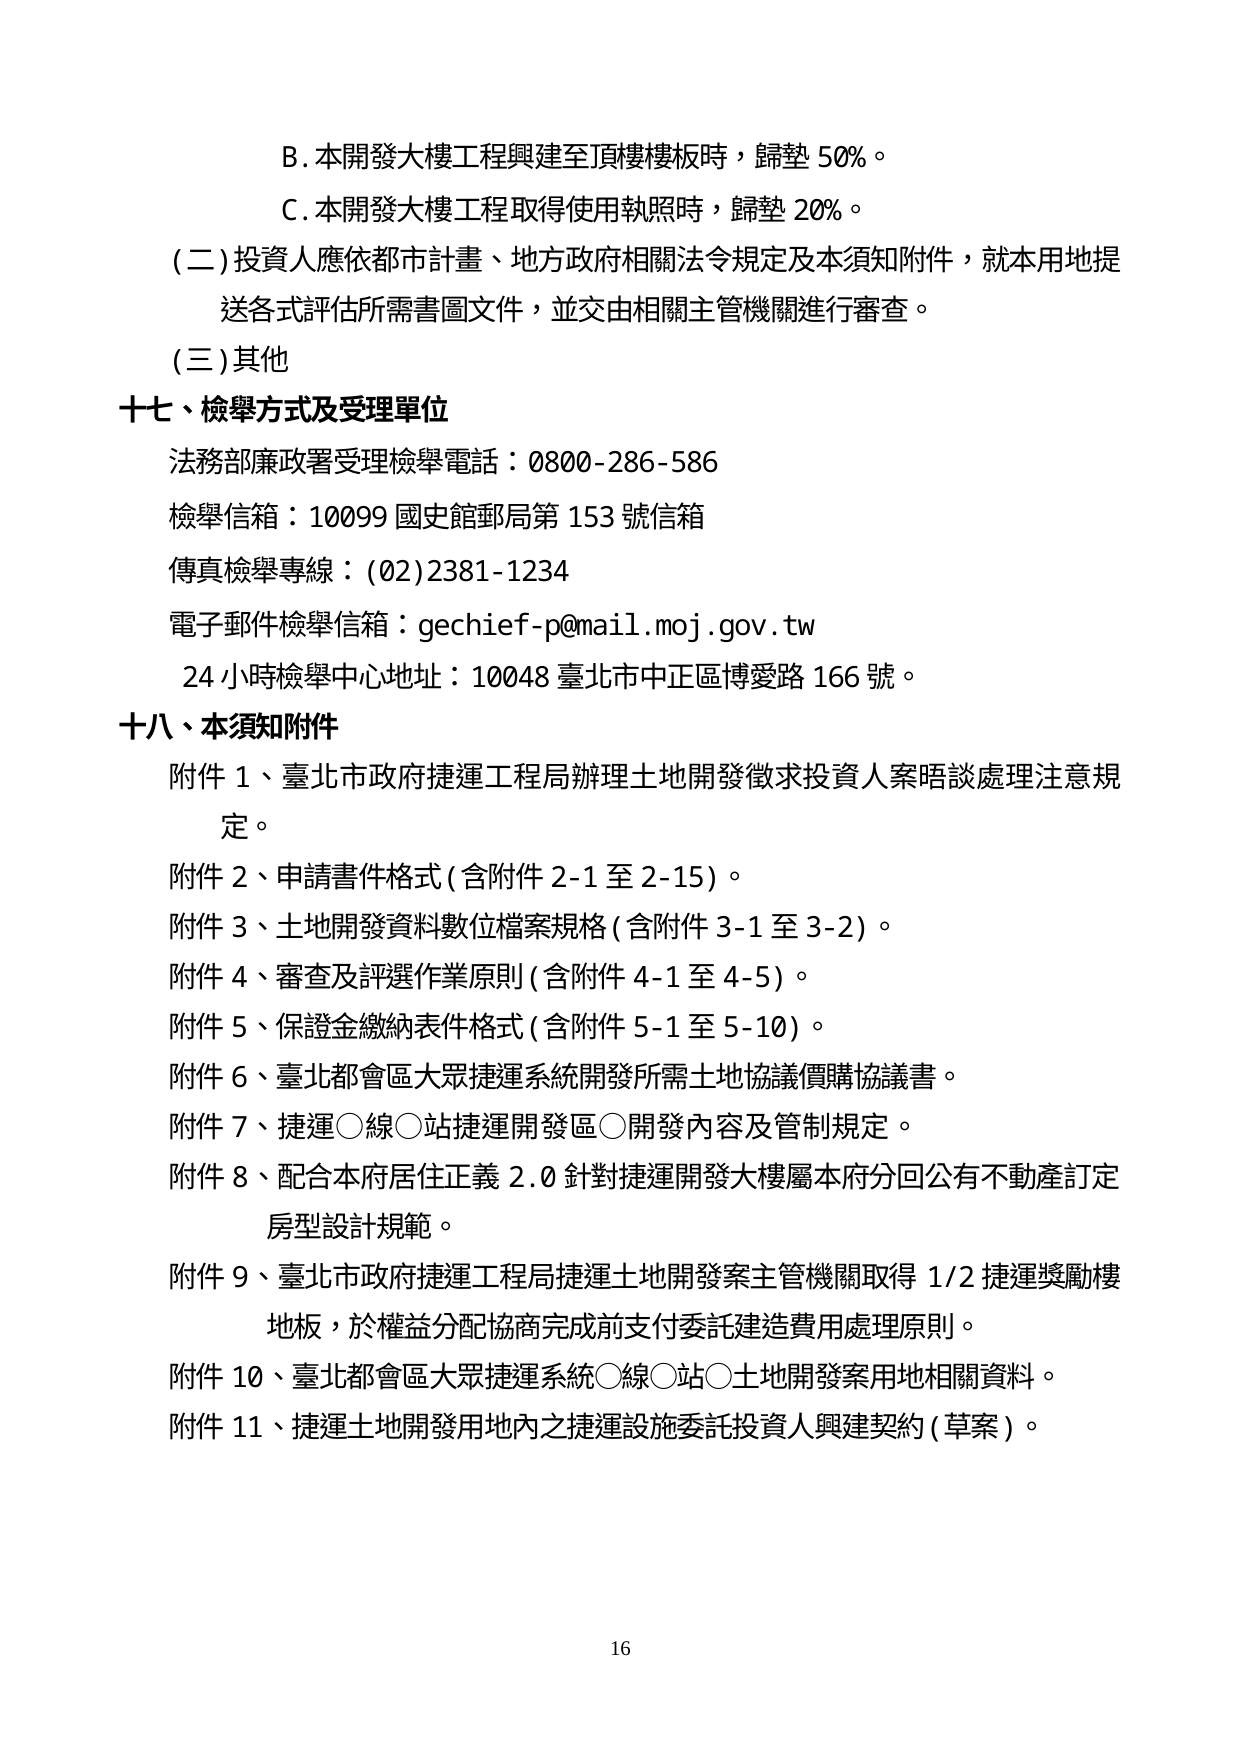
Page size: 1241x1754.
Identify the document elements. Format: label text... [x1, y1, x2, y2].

text 附件10、臺北都會區大眾捷運系統○線○站○土地開發案用地相關資料。 [168, 1347, 1122, 1397]
text (三)其他 [168, 331, 1122, 381]
text 十七、檢舉方式及受理單位 [118, 381, 1122, 431]
text 附件4、審查及評選作業原則(含附件4-1至4-5)。 [168, 947, 1122, 997]
text 檢舉信箱：10099國史館郵局第153號信箱 [168, 487, 1122, 537]
text 電子郵件檢舉信箱：gechief-p@mail.moj.gov.tw [168, 595, 1122, 645]
text 附件2、申請書件格式(含附件2-1至2-15)。 [168, 847, 1122, 897]
text 附件5、保證金繳納表件格式(含附件5-1至5-10)。 [168, 997, 1122, 1047]
text 附件8、配合本府居住正義2.0針對捷運開發大樓屬本府分回公有不動產訂定房型設計規範。 [168, 1147, 1122, 1247]
text 附件11、捷運土地開發用地內之捷運設施委託投資人興建契約(草案)。 [168, 1397, 1122, 1447]
text 24小時檢舉中心地址：10048臺北市中正區博愛路166號。 [118, 647, 1122, 697]
text 附件6、臺北都會區大眾捷運系統開發所需土地協議價購協議書。 [168, 1047, 1122, 1097]
text 附件3、土地開發資料數位檔案規格(含附件3-1至3-2)。 [168, 897, 1122, 947]
text 附件7、捷運○線○站捷運開發區○開發內容及管制規定。 [168, 1097, 1122, 1147]
text (二)投資人應依都市計畫、地方政府相關法令規定及本須知附件，就本用地提送各式評估所需書圖文件，並交由相關主管機關進行審查。 [168, 231, 1122, 331]
text C.本開發大樓工程取得使用執照時，歸墊20%。 [281, 181, 1122, 231]
text 傳真檢舉專線：(02)2381-1234 [168, 541, 1122, 591]
text B.本開發大樓工程興建至頂樓樓板時，歸墊50%。 [281, 127, 1122, 177]
text 十八、本須知附件 [118, 697, 1122, 747]
text 法務部廉政署受理檢舉電話：0800-286-586 [168, 433, 1122, 483]
text 附件9、臺北市政府捷運工程局捷運土地開發案主管機關取得1/2捷運獎勵樓地板，於權益分配協商完成前支付委託建造費用處理原則。 [168, 1247, 1122, 1347]
text 附件1、臺北市政府捷運工程局辦理土地開發徵求投資人案晤談處理注意規定。 [168, 747, 1122, 847]
